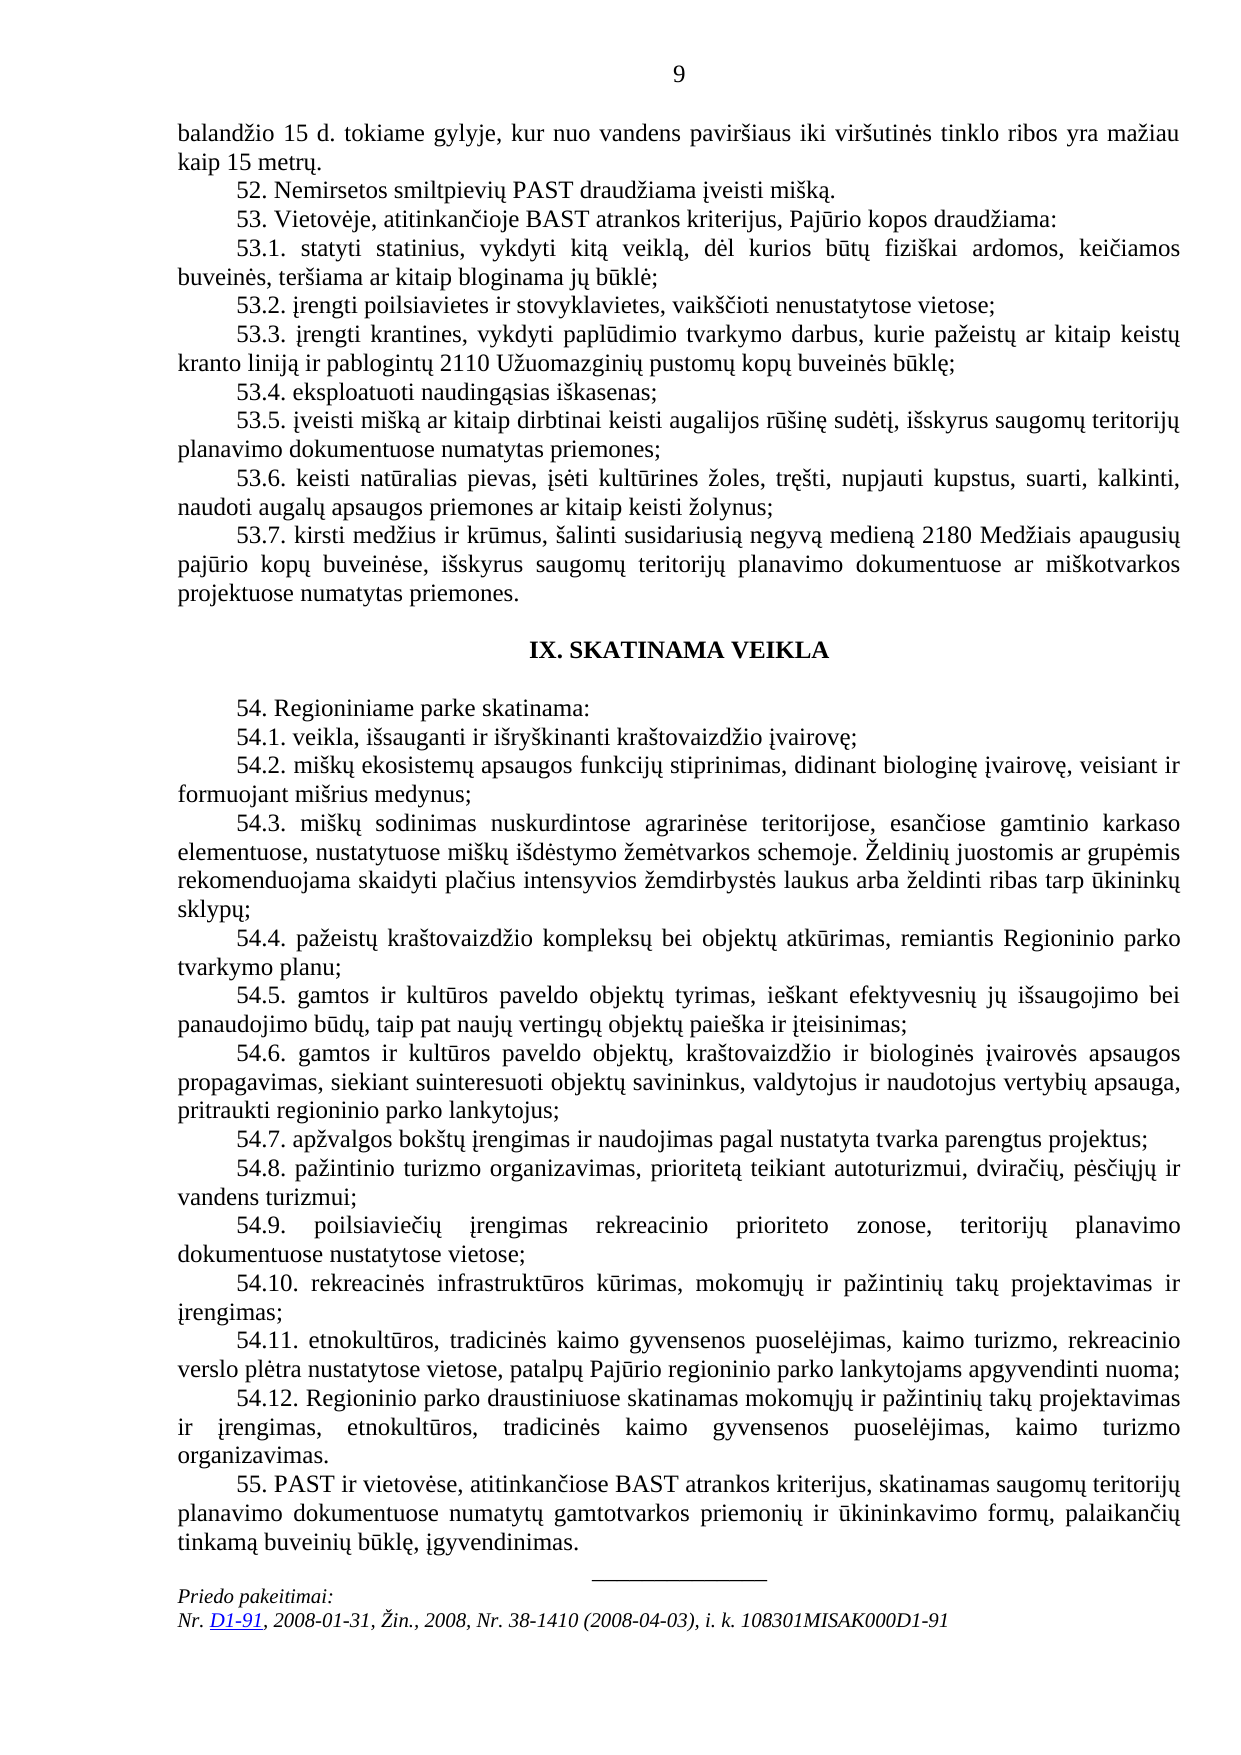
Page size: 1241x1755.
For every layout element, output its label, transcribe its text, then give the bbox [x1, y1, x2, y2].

text 54.10. rekreacinės infrastruktūros kūrimas, mokomųjų ir pažintinių takų projektavimas ir įrengimas; [177, 1268, 1181, 1326]
text ______________ [177, 1556, 1181, 1584]
text IX. SKATINAMA VEIKLA [177, 636, 1181, 664]
text 54.4. pažeistų kraštovaizdžio kompleksų bei objektų atkūrimas, remiantis Regioninio parko tvarkymo planu; [177, 923, 1181, 981]
text 54.2. miškų ekosistemų apsaugos funkcijų stiprinimas, didinant biologinę įvairovę, veisiant ir formuojant mišrius medynus; [177, 751, 1181, 808]
text Nr. D1-91, 2008-01-31, Žin., 2008, Nr. 38-1410 (2008-04-03), i. k. 108301MISAK000D1-91 [177, 1608, 1181, 1632]
text 53.1. statyti statinius, vykdyti kitą veiklą, dėl kurios būtų fiziškai ardomos, keičiamos buveinės, teršiama ar kitaip bloginama jų būklė; [177, 233, 1181, 291]
text 54.9. poilsiaviečių įrengimas rekreacinio prioriteto zonose, teritorijų planavimo dokumentuose nustatytose vietose; [177, 1211, 1181, 1268]
text 54.1. veikla, išsauganti ir išryškinanti kraštovaizdžio įvairovę; [177, 722, 1181, 751]
text 53. Vietovėje, atitinkančioje BAST atrankos kriterijus, Pajūrio kopos draudžiama: [177, 204, 1181, 233]
text 53.4. eksploatuoti naudingąsias iškasenas; [177, 377, 1181, 406]
text 54.5. gamtos ir kultūros paveldo objektų tyrimas, ieškant efektyvesnių jų išsaugojimo bei panaudojimo būdų, taip pat naujų vertingų objektų paieška ir įteisinimas; [177, 981, 1181, 1038]
text Priedo pakeitimai: [177, 1584, 1181, 1608]
text balandžio 15 d. tokiame gylyje, kur nuo vandens paviršiaus iki viršutinės tinklo ribos yra mažiau kaip 15 metrų. [177, 118, 1181, 176]
text 54.12. Regioninio parko draustiniuose skatinamas mokomųjų ir pažintinių takų projektavimas ir įrengimas, etnokultūros, tradicinės kaimo gyvensenos puoselėjimas, kaimo turizmo organizavimas. [177, 1383, 1181, 1469]
text 55. PAST ir vietovėse, atitinkančiose BAST atrankos kriterijus, skatinamas saugomų teritorijų planavimo dokumentuose numatytų gamtotvarkos priemonių ir ūkininkavimo formų, palaikančių tinkamą buveinių būklę, įgyvendinimas. [177, 1469, 1181, 1556]
text 53.3. įrengti krantines, vykdyti paplūdimio tvarkymo darbus, kurie pažeistų ar kitaip keistų kranto liniją ir pablogintų 2110 Užuomazginių pustomų kopų buveinės būklę; [177, 319, 1181, 377]
text 53.6. keisti natūralias pievas, įsėti kultūrines žoles, tręšti, nupjauti kupstus, suarti, kalkinti, naudoti augalų apsaugos priemones ar kitaip keisti žolynus; [177, 463, 1181, 521]
text 53.5. įveisti mišką ar kitaip dirbtinai keisti augalijos rūšinę sudėtį, išskyrus saugomų teritorijų planavimo dokumentuose numatytas priemones; [177, 406, 1181, 463]
text 54. Regioniniame parke skatinama: [177, 693, 1181, 722]
text 54.8. pažintinio turizmo organizavimas, prioritetą teikiant autoturizmui, dviračių, pėsčiųjų ir vandens turizmui; [177, 1153, 1181, 1211]
text 54.11. etnokultūros, tradicinės kaimo gyvensenos puoselėjimas, kaimo turizmo, rekreacinio verslo plėtra nustatytose vietose, patalpų Pajūrio regioninio parko lankytojams apgyvendinti nuoma; [177, 1326, 1181, 1383]
text 53.2. įrengti poilsiavietes ir stovyklavietes, vaikščioti nenustatytose vietose; [177, 291, 1181, 319]
text 53.7. kirsti medžius ir krūmus, šalinti susidariusią negyvą medieną 2180 Medžiais apaugusių pajūrio kopų buveinėse, išskyrus saugomų teritorijų planavimo dokumentuose ar miškotvarkos projektuose numatytas priemones. [177, 521, 1181, 607]
text 54.3. miškų sodinimas nuskurdintose agrarinėse teritorijose, esančiose gamtinio karkaso elementuose, nustatytuose miškų išdėstymo žemėtvarkos schemoje. Želdinių juostomis ar grupėmis rekomenduojama skaidyti plačius intensyvios žemdirbystės laukus arba želdinti ribas tarp ūkininkų sklypų; [177, 808, 1181, 923]
text 54.6. gamtos ir kultūros paveldo objektų, kraštovaizdžio ir biologinės įvairovės apsaugos propagavimas, siekiant suinteresuoti objektų savininkus, valdytojus ir naudotojus vertybių apsauga, pritraukti regioninio parko lankytojus; [177, 1038, 1181, 1124]
text 52. Nemirsetos smiltpievių PAST draudžiama įveisti mišką. [177, 176, 1181, 204]
text 54.7. apžvalgos bokštų įrengimas ir naudojimas pagal nustatyta tvarka parengtus projektus; [177, 1124, 1181, 1153]
